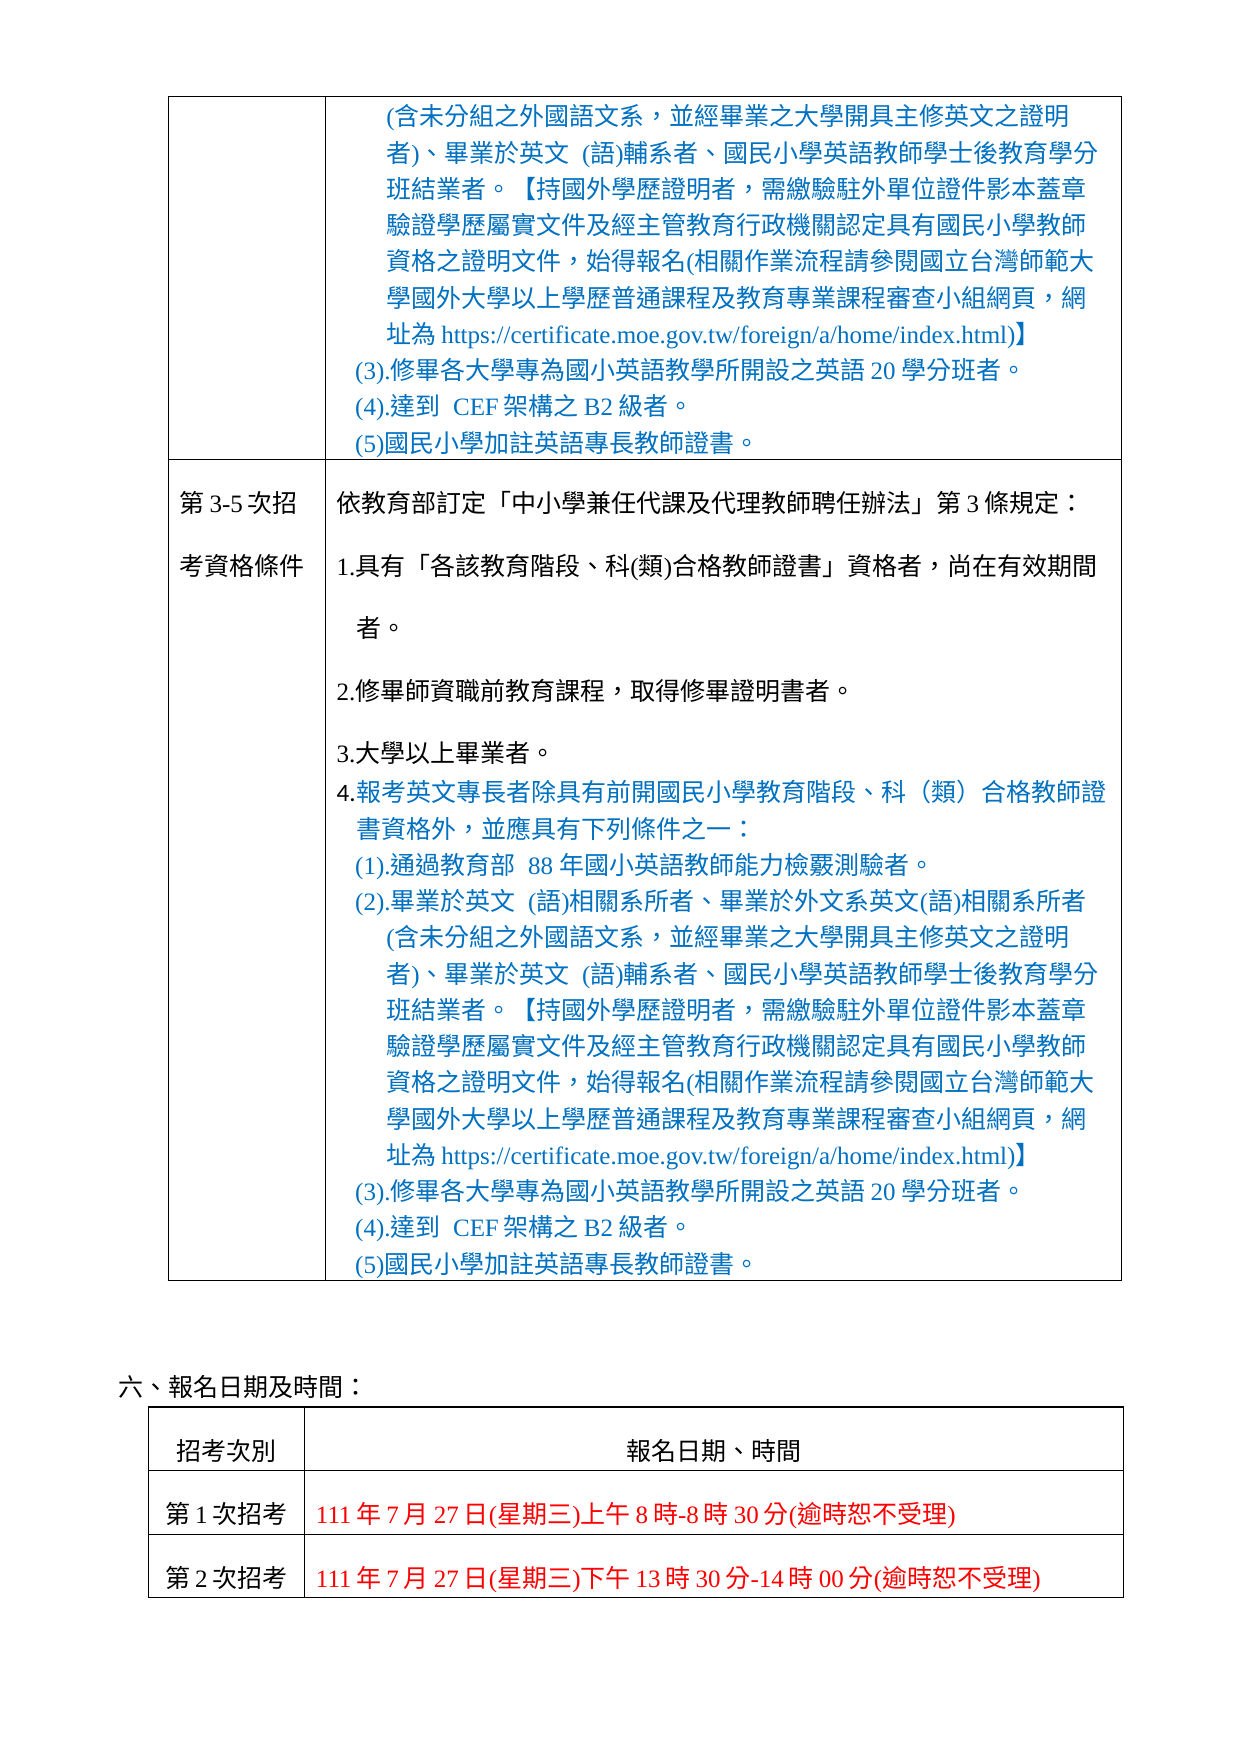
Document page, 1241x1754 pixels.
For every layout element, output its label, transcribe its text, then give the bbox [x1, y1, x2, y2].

table_cell [169, 97, 325, 459]
table_cell 111年7月27日(星期三)下午13時30分-14時00分(逾時恕不受理) [305, 1535, 1123, 1597]
table_cell 第1次招考 [149, 1471, 304, 1533]
table_header 招考次別 [149, 1408, 304, 1470]
table_header 報名日期、時間 [305, 1408, 1123, 1470]
table_cell 第2次招考 [149, 1535, 304, 1597]
table_cell 依教育部訂定「中小學兼任代課及代理教師聘任辦法」第3條規定： 1.具有「各該教育階段、科(類)合格教師證書」資格者，尚在有效期間者。 2.修畢師資職前教育課程，取得修畢證明書者。 3.大學以上畢業者。 報考英文專長者除具有前開國民小學教育階段、科（類）合格教師證書資格外，並應具有下列條件之一： (1).通過教育部 88 年國小英語教師能力檢覈測驗者。 (2).畢業於英文 (語)相關系所者、畢業於外文系英文(語)相關系所者(含未分組之外國語文系，並經畢業之大學開具主修英文之證明者)、畢業於英文 (語)輔系者、國民小學英語教師學士後教育學分班結業者。【持國外學歷證明者，需繳驗駐外單位證件影本蓋章驗證學歷屬實文件及經主管教育行政機關認定具有國民小學教師資格之證明文件，始得報名(相關作業流程請參閱國立台灣師範大學國外大學以上學歷普通課程及教育專業課程審查小組網頁，網址為https://certificate.moe.gov.tw/foreign/a/home/index.html)】 (3).修畢各大學專為國小英語教學所開設之英語20 學分班者。 (4).達到 CEF架構之B2級者。 (5)國民小學加註英語專長教師證書。 [326, 460, 1121, 1280]
table_cell 111年7月27日(星期三)上午8時-8時30分(逾時恕不受理) [305, 1471, 1123, 1533]
table_cell 第3-5次招考資格條件 [169, 460, 325, 1280]
text 六、報名日期及時間： [118, 1344, 1122, 1406]
table_cell (含未分組之外國語文系，並經畢業之大學開具主修英文之證明者)、畢業於英文 (語)輔系者、國民小學英語教師學士後教育學分班結業者。【持國外學歷證明者，需繳驗駐外單位證件影本蓋章驗證學歷屬實文件及經主管教育行政機關認定具有國民小學教師資格之證明文件，始得報名(相關作業流程請參閱國立台灣師範大學國外大學以上學歷普通課程及教育專業課程審查小組網頁，網址為https://certificate.moe.gov.tw/foreign/a/home/index.html)】 (3).修畢各大學專為國小英語教學所開設之英語20 學分班者。 (4).達到 CEF架構之B2級者。 (5)國民小學加註英語專長教師證書。 [326, 97, 1121, 459]
